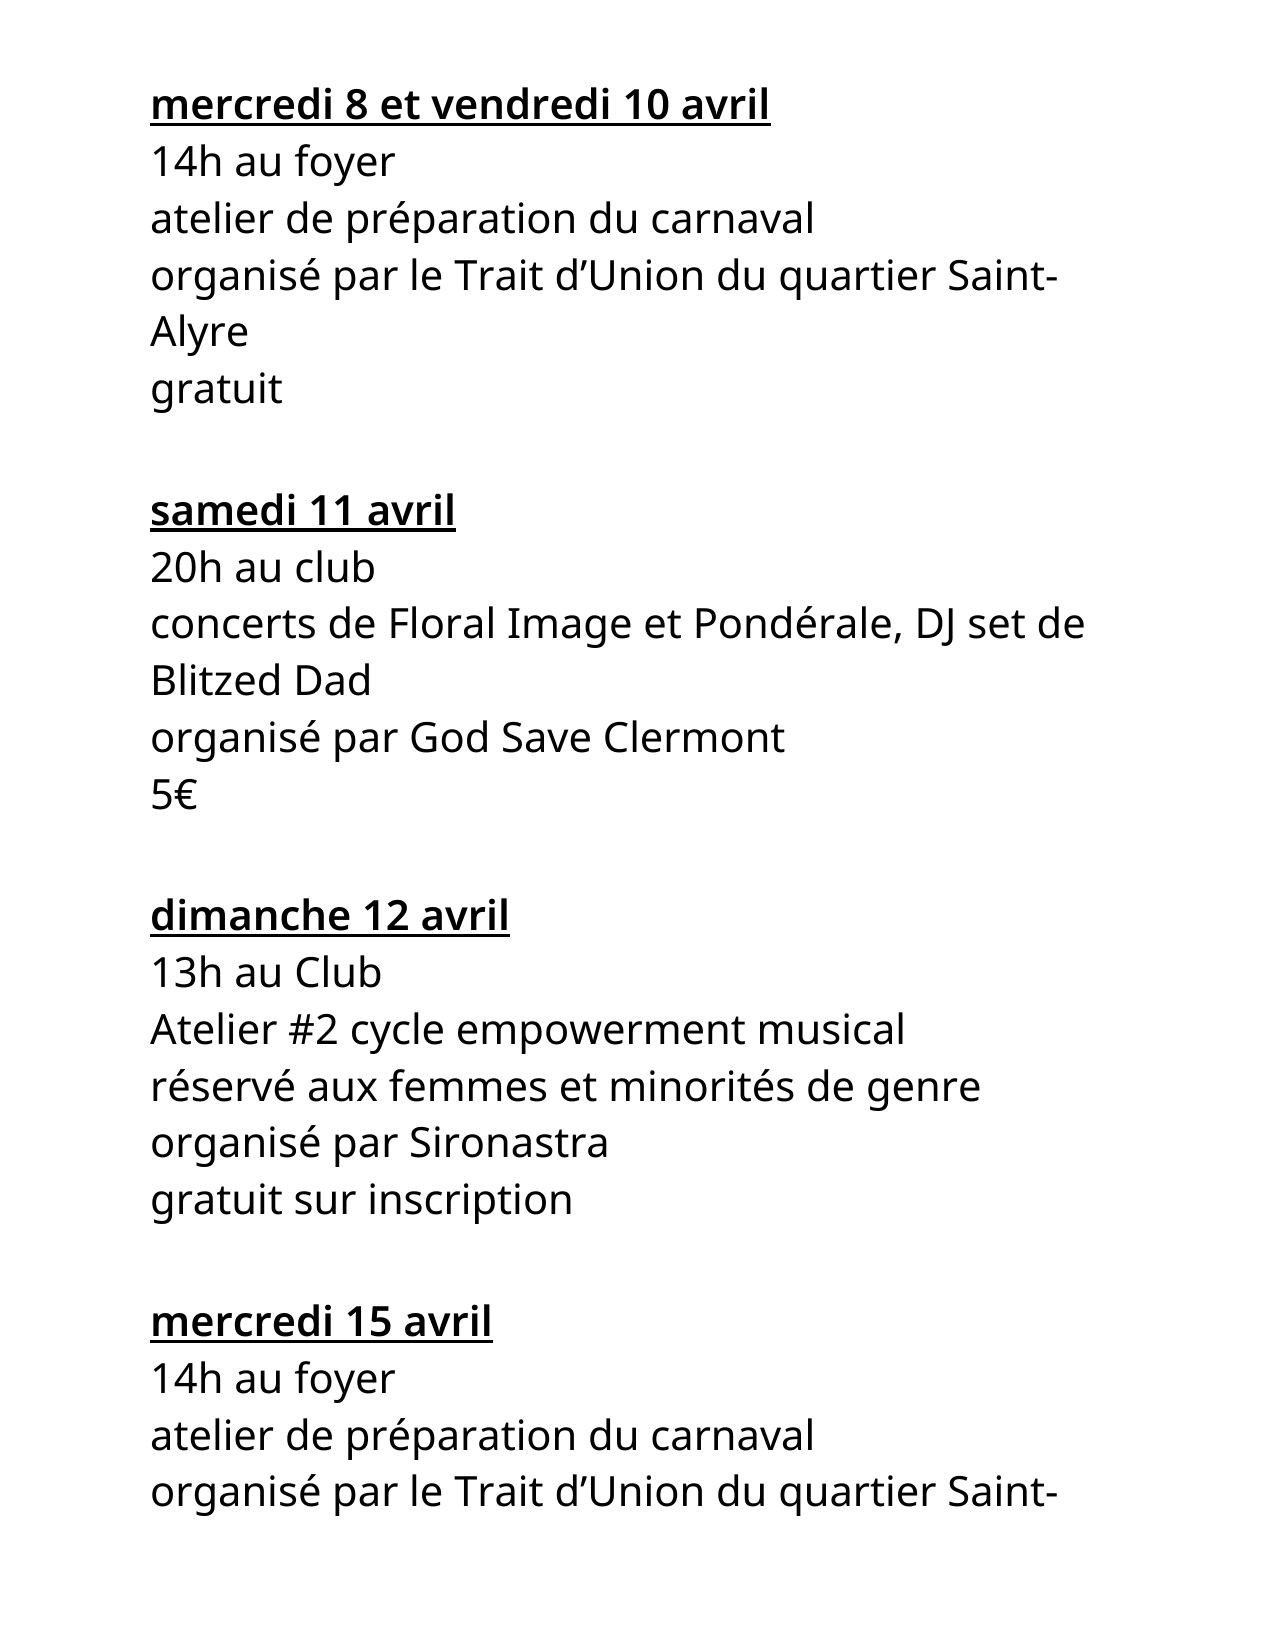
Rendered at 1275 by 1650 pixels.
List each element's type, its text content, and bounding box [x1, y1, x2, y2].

text organisé par le Trait d’Union du quartier Saint-Alyre [150, 245, 1125, 359]
text 14h au foyer [150, 1349, 1125, 1405]
subtitle mercredi 15 avril [150, 1292, 1125, 1349]
text Atelier #2 cycle empowerment musical [150, 1000, 1125, 1057]
subtitle dimanche 12 avril [150, 886, 1125, 943]
text gratuit [150, 359, 1125, 416]
text concerts de Floral Image et Pondérale, DJ set de Blitzed Dad organisé par God Save Clermont 5€ [150, 594, 1125, 821]
text 20h au club [150, 537, 1125, 594]
text gratuit sur inscription [150, 1170, 1125, 1227]
subtitle samedi 11 avril [150, 481, 1125, 537]
text atelier de préparation du carnaval [150, 1405, 1125, 1462]
subtitle mercredi 8 et vendredi 10 avril [150, 75, 1125, 132]
text organisé par le Trait d’Union du quartier Saint- [150, 1462, 1125, 1519]
text 13h au Club [150, 943, 1125, 1000]
text organisé par Sironastra [150, 1113, 1125, 1170]
text réservé aux femmes et minorités de genre [150, 1057, 1125, 1113]
text atelier de préparation du carnaval [150, 188, 1125, 245]
text 14h au foyer [150, 132, 1125, 188]
